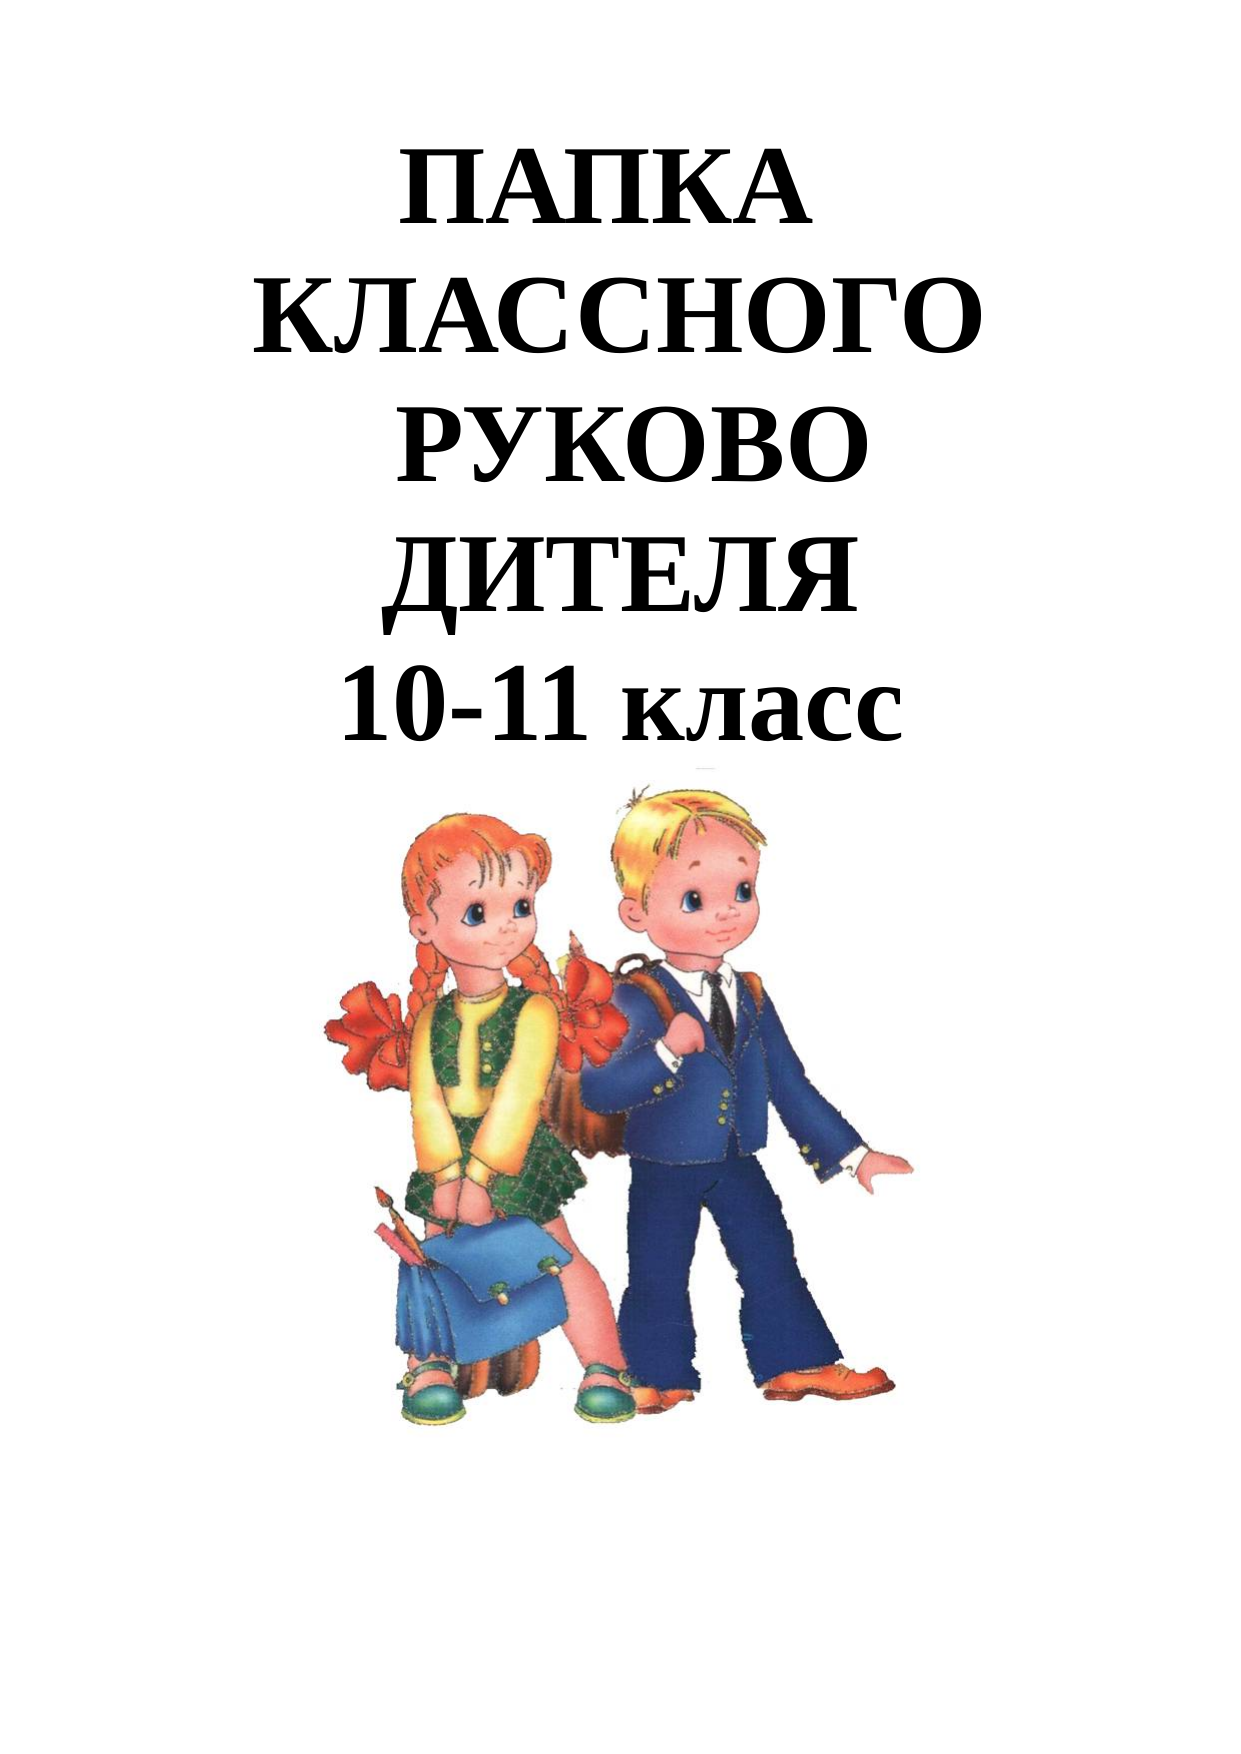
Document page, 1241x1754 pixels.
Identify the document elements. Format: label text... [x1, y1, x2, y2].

text РУКОВО [118, 377, 1122, 506]
text КЛАССНОГО [118, 247, 1122, 377]
text 10-11 класс [118, 636, 1122, 765]
picture [311, 765, 929, 1438]
text ДИТЕЛЯ [118, 506, 1122, 636]
text ПАПКА [118, 118, 1122, 247]
